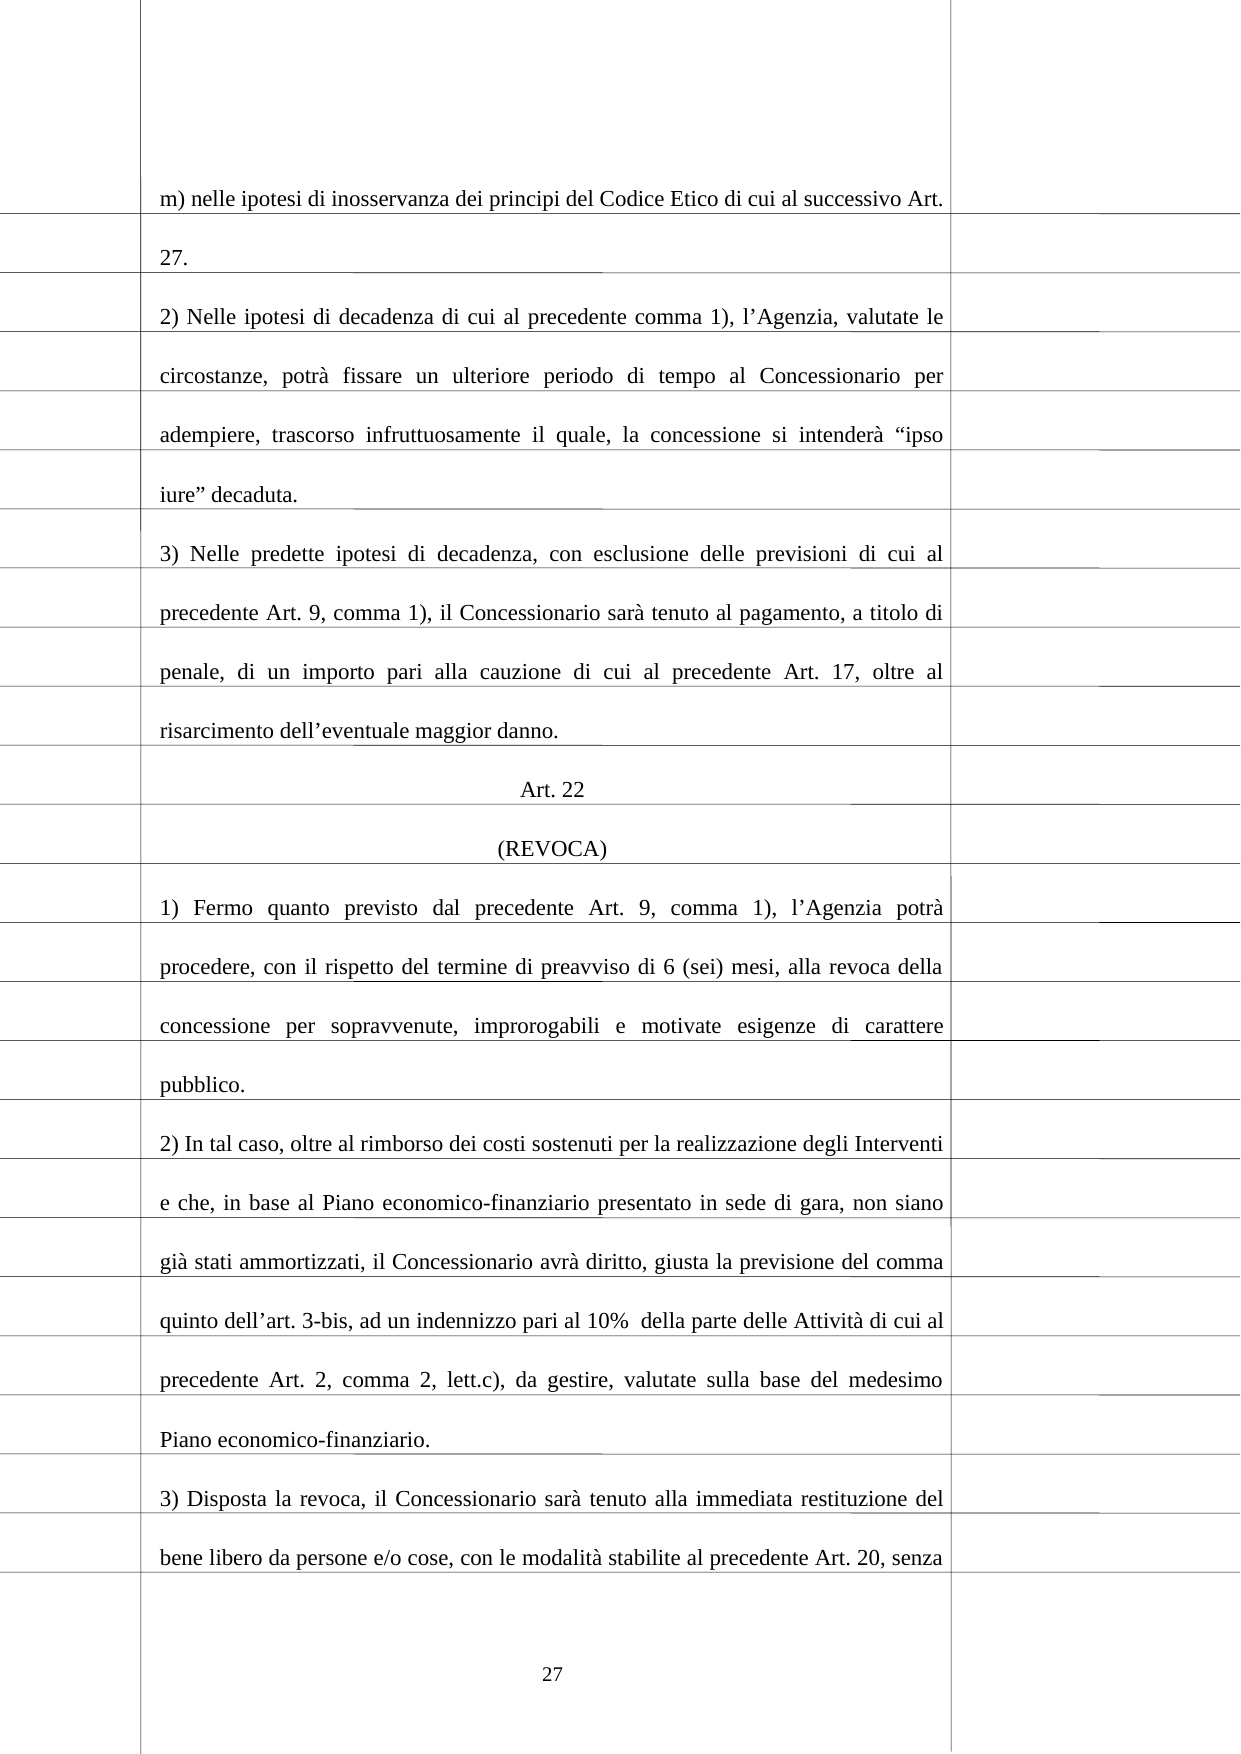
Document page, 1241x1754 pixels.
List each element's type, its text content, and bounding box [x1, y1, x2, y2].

text 1) Fermo quanto previsto dal precedente Art. 9, comma 1), l’Agenzia potrà [159, 868, 945, 922]
text iure” decaduta. [159, 451, 945, 508]
text risarcimento dell’eventuale maggior danno. [159, 687, 945, 745]
text già stati ammortizzati, il Concessionario avrà diritto, giusta la previsione del comma [159, 1218, 945, 1276]
text precedente Art. 2, comma 2, lett.c), da gestire, valutate sulla base del medesimo [159, 1337, 945, 1394]
text pubblico. [159, 1041, 945, 1099]
text e che, in base al Piano economico-finanziario presentato in sede di gara, non siano [159, 1159, 945, 1217]
text procedere, con il rispetto del termine di preavviso di 6 (sei) mesi, alla revoca della [159, 923, 945, 981]
text [159, 273, 945, 278]
text 2) In tal caso, oltre al rimborso dei costi sostenuti per la realizzazione degli Interventi [159, 1104, 945, 1158]
text quinto dell’art. 3-bis, ad un indennizzo pari al 10% della parte delle Attività di cui al [159, 1277, 945, 1335]
text adempiere, trascorso infruttuosamente il quale, la concessione si intenderà “ipso [159, 392, 945, 449]
text Art. 22 [159, 750, 945, 803]
text m) nelle ipotesi di inosservanza dei principi del Codice Etico di cui al successivo Art. [159, 159, 945, 213]
text 2) Nelle ipotesi di decadenza di cui al precedente comma 1), l’Agenzia, valutate le [159, 278, 945, 331]
text precedente Art. 9, comma 1), il Concessionario sarà tenuto al pagamento, a titolo di [159, 569, 945, 626]
text penale, di un importo pari alla cauzione di cui al precedente Art. 17, oltre al [159, 628, 945, 685]
text (REVOCA) [159, 809, 945, 863]
text [159, 805, 945, 809]
text [159, 864, 945, 868]
text concessione per sopravvenute, improrogabili e motivate esigenze di carattere [159, 982, 945, 1040]
text 3) Disposta la revoca, il Concessionario sarà tenuto alla immediata restituzione del [159, 1459, 945, 1512]
text Piano economico-finanziario. [159, 1396, 945, 1453]
text bene libero da persone e/o cose, con le modalità stabilite al precedente Art. 20, senza [159, 1514, 945, 1571]
text 3) Nelle predette ipotesi di decadenza, con esclusione delle previsioni di cui al [159, 514, 945, 567]
text circostanze, potrà fissare un ulteriore periodo di tempo al Concessionario per [159, 332, 945, 390]
text 27. [159, 214, 945, 272]
